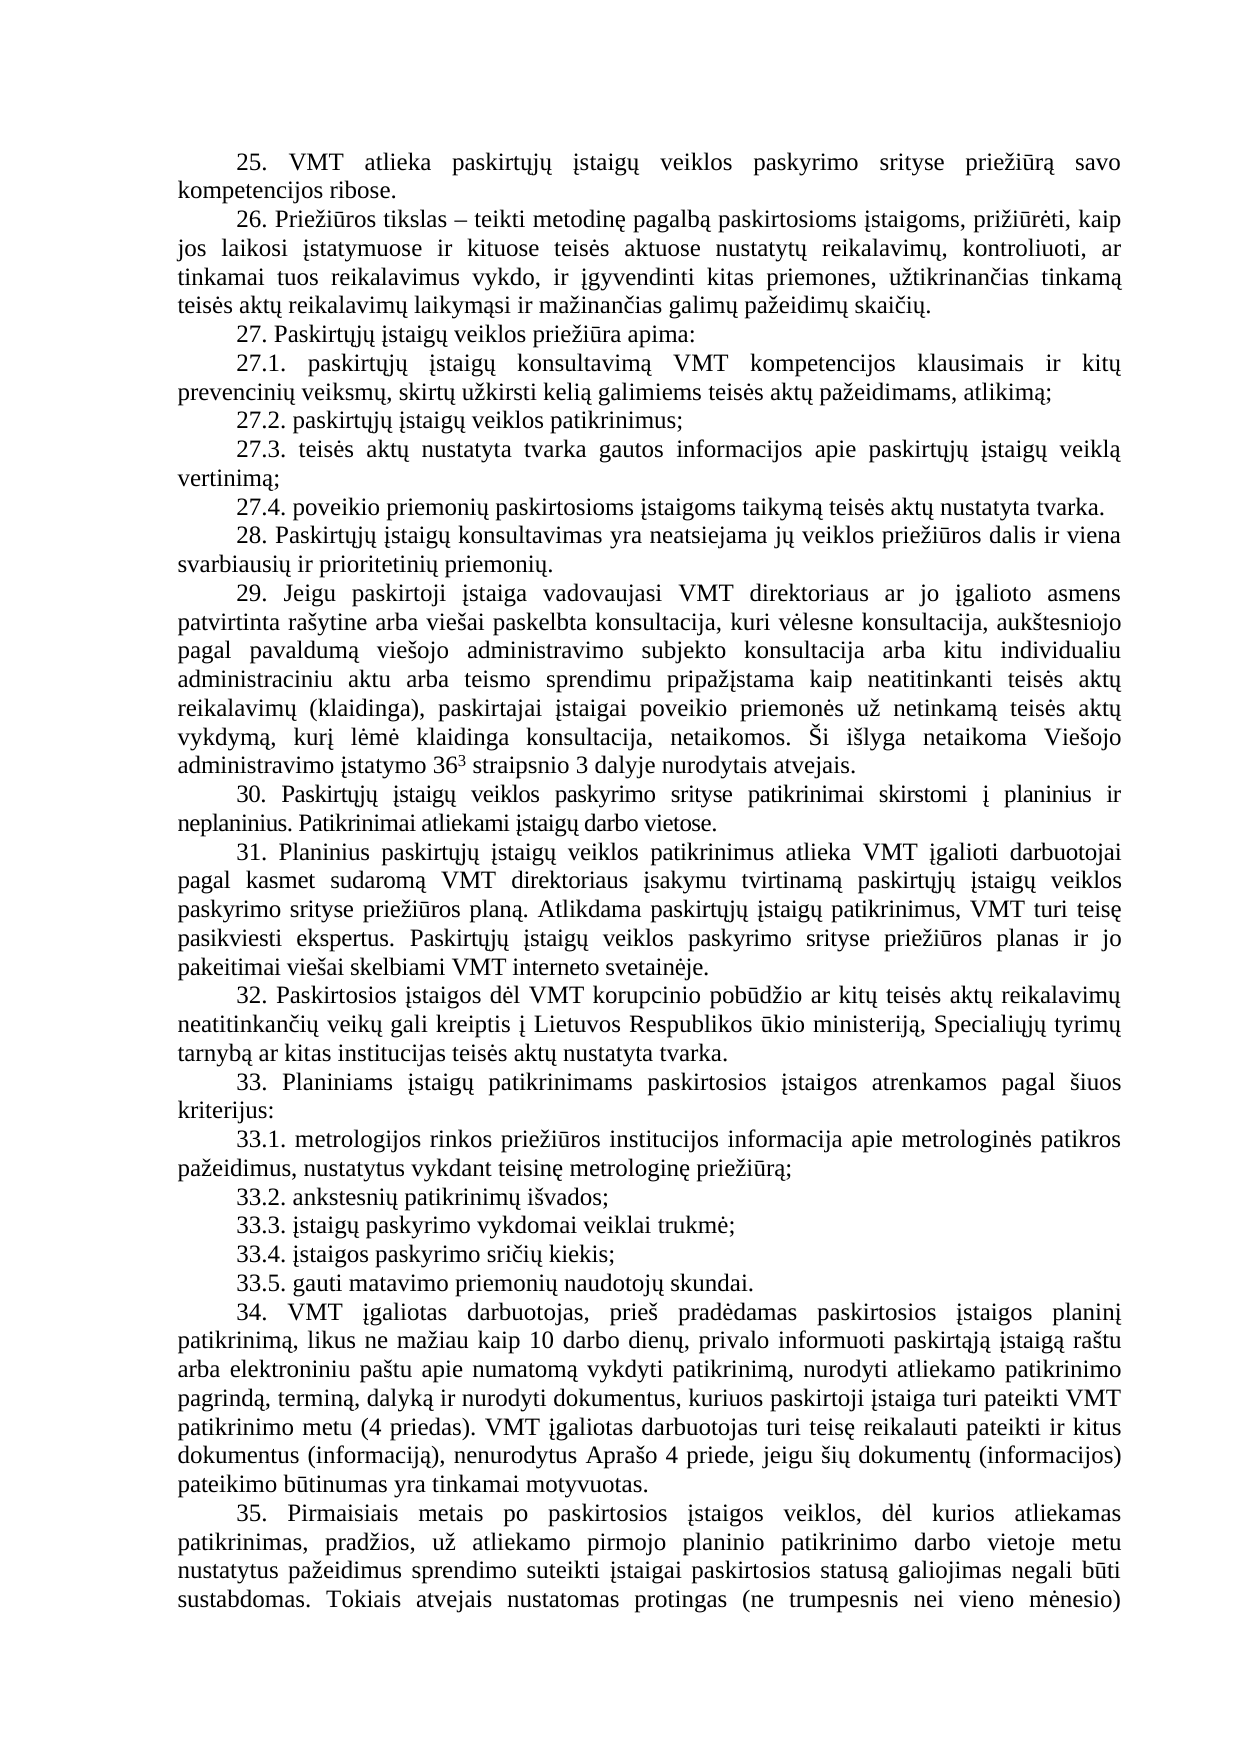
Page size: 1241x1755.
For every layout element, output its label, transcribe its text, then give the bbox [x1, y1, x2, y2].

text 29. Jeigu paskirtoji įstaiga vadovaujasi VMT direktoriaus ar jo įgalioto asmens patvirtinta rašytine arba viešai paskelbta konsultacija, kuri vėlesne konsultacija, aukštesniojo pagal pavaldumą viešojo administravimo subjekto konsultacija arba kitu individualiu administraciniu aktu arba teismo sprendimu pripažįstama kaip neatitinkanti teisės aktų reikalavimų (klaidinga), paskirtajai įstaigai poveikio priemonės už netinkamą teisės aktų vykdymą, kurį lėmė klaidinga konsultacija, netaikomos. Ši išlyga netaikoma Viešojo administravimo įstatymo 363 straipsnio 3 dalyje nurodytais atvejais. [177, 578, 1122, 779]
text 26. Priežiūros tikslas – teikti metodinę pagalbą paskirtosioms įstaigoms, prižiūrėti, kaip jos laikosi įstatymuose ir kituose teisės aktuose nustatytų reikalavimų, kontroliuoti, ar tinkamai tuos reikalavimus vykdo, ir įgyvendinti kitas priemones, užtikrinančias tinkamą teisės aktų reikalavimų laikymąsi ir mažinančias galimų pažeidimų skaičių. [177, 204, 1122, 319]
text 33.5. gauti matavimo priemonių naudotojų skundai. [177, 1268, 1122, 1297]
text 33. Planiniams įstaigų patikrinimams paskirtosios įstaigos atrenkamos pagal šiuos kriterijus: [177, 1067, 1122, 1124]
text 32. Paskirtosios įstaigos dėl VMT korupcinio pobūdžio ar kitų teisės aktų reikalavimų neatitinkančių veikų gali kreiptis į Lietuvos Respublikos ūkio ministeriją, Specialiųjų tyrimų tarnybą ar kitas institucijas teisės aktų nustatyta tvarka. [177, 981, 1122, 1067]
text 34. VMT įgaliotas darbuotojas, prieš pradėdamas paskirtosios įstaigos planinį patikrinimą, likus ne mažiau kaip 10 darbo dienų, privalo informuoti paskirtąją įstaigą raštu arba elektroniniu paštu apie numatomą vykdyti patikrinimą, nurodyti atliekamo patikrinimo pagrindą, terminą, dalyką ir nurodyti dokumentus, kuriuos paskirtoji įstaiga turi pateikti VMT patikrinimo metu (4 priedas). VMT įgaliotas darbuotojas turi teisę reikalauti pateikti ir kitus dokumentus (informaciją), nenurodytus Aprašo 4 priede, jeigu šių dokumentų (informacijos) pateikimo būtinumas yra tinkamai motyvuotas. [177, 1297, 1122, 1498]
text 31. Planinius paskirtųjų įstaigų veiklos patikrinimus atlieka VMT įgalioti darbuotojai pagal kasmet sudaromą VMT direktoriaus įsakymu tvirtinamą paskirtųjų įstaigų veiklos paskyrimo srityse priežiūros planą. Atlikdama paskirtųjų įstaigų patikrinimus, VMT turi teisę pasikviesti ekspertus. Paskirtųjų įstaigų veiklos paskyrimo srityse priežiūros planas ir jo pakeitimai viešai skelbiami VMT interneto svetainėje. [177, 837, 1122, 981]
text 33.4. įstaigos paskyrimo sričių kiekis; [177, 1239, 1122, 1268]
text 28. Paskirtųjų įstaigų konsultavimas yra neatsiejama jų veiklos priežiūros dalis ir viena svarbiausių ir prioritetinių priemonių. [177, 521, 1122, 578]
text 27.1. paskirtųjų įstaigų konsultavimą VMT kompetencijos klausimais ir kitų prevencinių veiksmų, skirtų užkirsti kelią galimiems teisės aktų pažeidimams, atlikimą; [177, 348, 1122, 406]
text 27.4. poveikio priemonių paskirtosioms įstaigoms taikymą teisės aktų nustatyta tvarka. [177, 492, 1122, 521]
text 27.2. paskirtųjų įstaigų veiklos patikrinimus; [177, 406, 1122, 434]
text 27. Paskirtųjų įstaigų veiklos priežiūra apima: [177, 319, 1122, 348]
text 27.3. teisės aktų nustatyta tvarka gautos informacijos apie paskirtųjų įstaigų veiklą vertinimą; [177, 434, 1122, 492]
text 30. Paskirtųjų įstaigų veiklos paskyrimo srityse patikrinimai skirstomi į planinius ir neplaninius. Patikrinimai atliekami įstaigų darbo vietose. [177, 779, 1122, 837]
text 33.3. įstaigų paskyrimo vykdomai veiklai trukmė; [177, 1211, 1122, 1239]
text 35. Pirmaisiais metais po paskirtosios įstaigos veiklos, dėl kurios atliekamas patikrinimas, pradžios, už atliekamo pirmojo planinio patikrinimo darbo vietoje metu nustatytus pažeidimus sprendimo suteikti įstaigai paskirtosios statusą galiojimas negali būti sustabdomas. Tokiais atvejais nustatomas protingas (ne trumpesnis nei vieno mėnesio) [177, 1498, 1122, 1613]
text 33.2. ankstesnių patikrinimų išvados; [177, 1182, 1122, 1211]
text 25. VMT atlieka paskirtųjų įstaigų veiklos paskyrimo srityse priežiūrą savo kompetencijos ribose. [177, 147, 1122, 204]
text 33.1. metrologijos rinkos priežiūros institucijos informacija apie metrologinės patikros pažeidimus, nustatytus vykdant teisinę metrologinę priežiūrą; [177, 1124, 1122, 1182]
